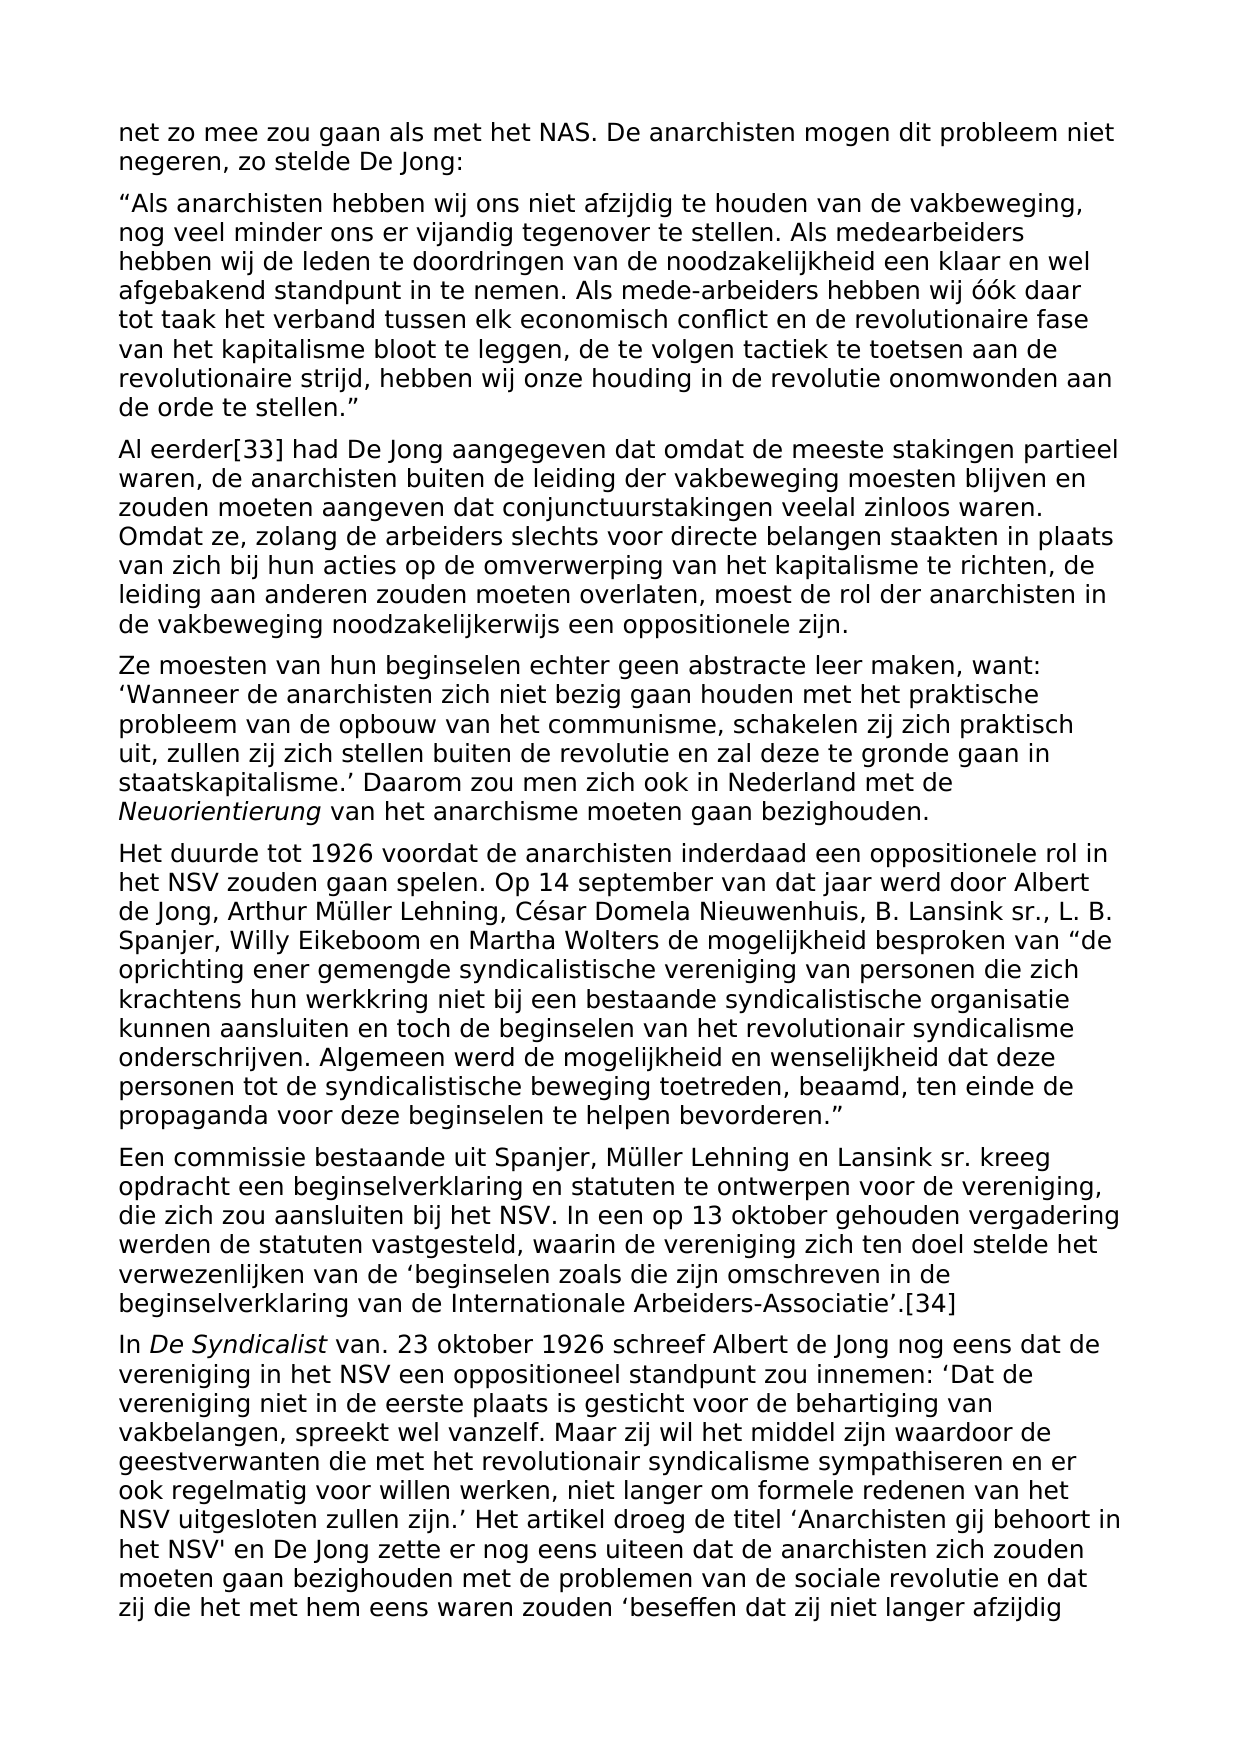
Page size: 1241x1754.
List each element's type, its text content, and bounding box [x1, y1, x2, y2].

text In De Syndicalist van. 23 oktober 1926 schreef Albert de Jong nog eens dat de vereniging in het NSV een oppositioneel standpunt zou innemen: ‘Dat de vereniging niet in de eerste plaats is gesticht voor de behartiging van vakbelangen, spreekt wel vanzelf. Maar zij wil het middel zijn waardoor de geestverwanten die met het revolutionair syndicalisme sympathiseren en er ook regelmatig voor willen werken, niet langer om formele redenen van het NSV uitgesloten zullen zijn.’ Het artikel droeg de titel ‘Anarchisten gij behoort in het NSV' en De Jong zette er nog eens uiteen dat de anarchisten zich zouden moeten gaan bezighouden met de problemen van de sociale revolutie en dat zij die het met hem eens waren zouden ‘beseffen dat zij niet langer afzijdig [118, 1331, 1122, 1622]
text Een commissie bestaande uit Spanjer, Müller Lehning en Lansink sr. kreeg opdracht een beginselverklaring en statuten te ontwerpen voor de vereniging, die zich zou aansluiten bij het NSV. In een op 13 oktober gehouden vergadering werden de statuten vastgesteld, waarin de vereniging zich ten doel stelde het verwezenlijken van de ‘beginselen zoals die zijn omschreven in de beginselverklaring van de Internationale Arbeiders-Associatie’.[34] [118, 1143, 1122, 1318]
text “Als anarchisten hebben wij ons niet afzijdig te houden van de vakbeweging, nog veel minder ons er vijandig tegenover te stellen. Als medearbeiders hebben wij de leden te doordringen van de noodzakelijkheid een klaar en wel afgebakend standpunt in te nemen. Als mede-arbeiders hebben wij óók daar tot taak het verband tussen elk economisch conflict en de revolutionaire fase van het kapitalisme bloot te leggen, de te volgen tactiek te toetsen aan de revolutionaire strijd, hebben wij onze houding in de revolutie onomwonden aan de orde te stellen.” [118, 189, 1122, 422]
text Ze moesten van hun beginselen echter geen abstracte leer maken, want: ‘Wanneer de anarchisten zich niet bezig gaan houden met het praktische probleem van de opbouw van het communisme, schakelen zij zich praktisch uit, zullen zij zich stellen buiten de revolutie en zal deze te gronde gaan in staatskapitalisme.’ Daarom zou men zich ook in Nederland met de Neuorientierung van het anarchisme moeten gaan bezighouden. [118, 651, 1122, 826]
text Het duurde tot 1926 voordat de anarchisten inderdaad een oppositionele rol in het NSV zouden gaan spelen. Op 14 september van dat jaar werd door Albert de Jong, Arthur Müller Lehning, César Domela Nieuwenhuis, B. Lansink sr., L. B. Spanjer, Willy Eikeboom en Martha Wolters de mogelijkheid besproken van “de oprichting ener gemengde syndicalistische vereniging van personen die zich krachtens hun werkkring niet bij een bestaande syndicalistische organisatie kunnen aansluiten en toch de beginselen van het revolutionair syndicalisme onderschrijven. Algemeen werd de mogelijkheid en wenselijkheid dat deze personen tot de syndicalistische beweging toetreden, beaamd, ten einde de propaganda voor deze beginselen te helpen bevorderen.” [118, 839, 1122, 1131]
text net zo mee zou gaan als met het NAS. De anarchisten mogen dit probleem niet negeren, zo stelde De Jong: [118, 118, 1122, 176]
text Al eerder[33] had De Jong aangegeven dat omdat de meeste stakingen partieel waren, de anarchisten buiten de leiding der vakbeweging moesten blijven en zouden moeten aangeven dat conjunctuurstakingen veelal zinloos waren. Omdat ze, zolang de arbeiders slechts voor directe belangen staakten in plaats van zich bij hun acties op de omverwerping van het kapitalisme te richten, de leiding aan anderen zouden moeten overlaten, moest de rol der anarchisten in de vakbeweging noodzakelijkerwijs een oppositionele zijn. [118, 435, 1122, 639]
